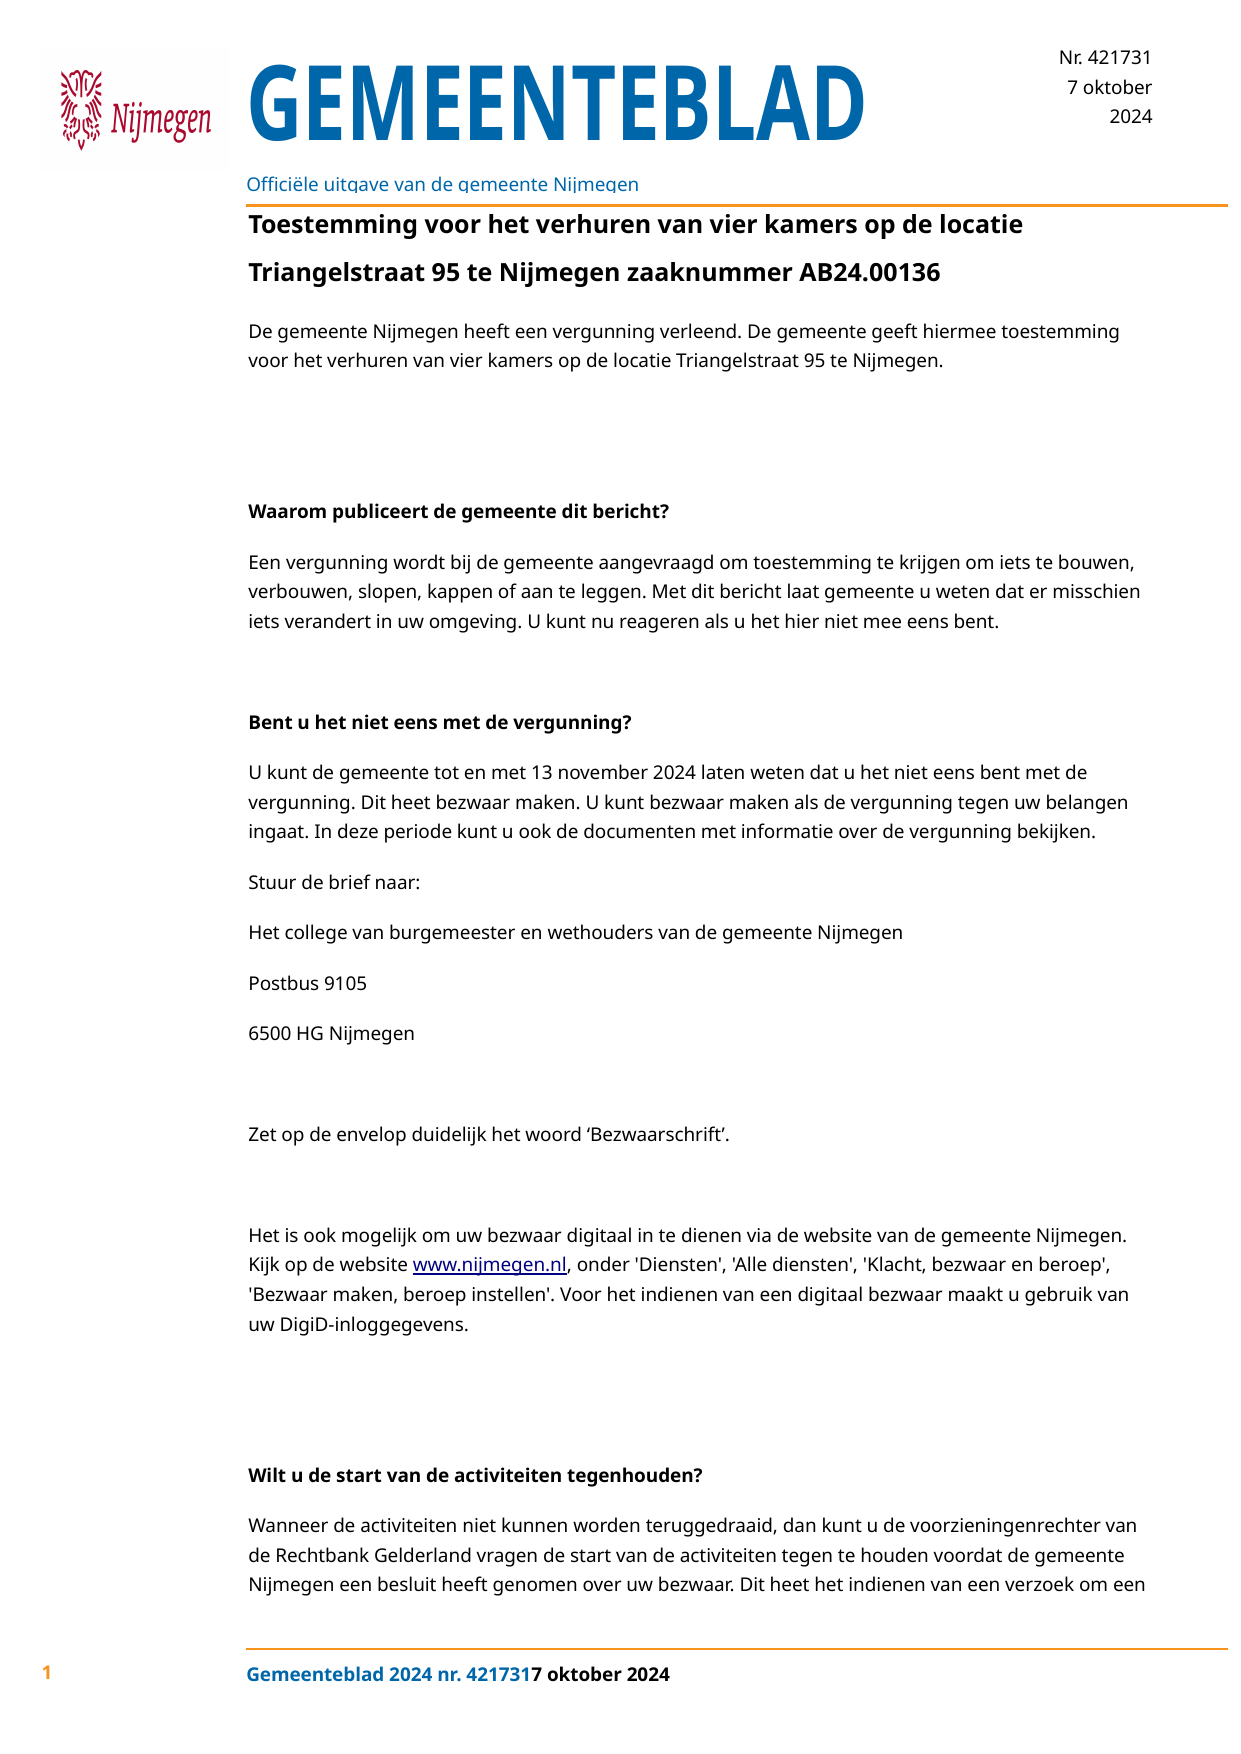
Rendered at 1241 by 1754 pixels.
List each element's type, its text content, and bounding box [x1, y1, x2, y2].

text Zet op de envelop duidelijk het woord ‘Bezwaarschrift’. [248, 1121, 1152, 1147]
text Bent u het niet eens met de vergunning? [248, 709, 1152, 735]
text Postbus 9105 [248, 970, 1152, 996]
text Waarom publiceert de gemeente dit bericht? [248, 499, 1152, 524]
text Stuur de brief naar: [248, 869, 1152, 895]
text Het college van burgemeester en wethouders van de gemeente Nijmegen [248, 919, 1152, 945]
text U kunt de gemeente tot en met 13 november 2024 laten weten dat u het niet eens bent met de vergunning. Dit heet bezwaar maken. U kunt bezwaar maken als de vergunning tegen uw belangen ingaat. In deze periode kunt u ook de documenten met informatie over de vergunning bekijken. [248, 759, 1152, 844]
text De gemeente Nijmegen heeft een vergunning verleend. De gemeente geeft hiermee toestemming voor het verhuren van vier kamers op de locatie Triangelstraat 95 te Nijmegen. [248, 318, 1152, 373]
text Een vergunning wordt bij de gemeente aangevraagd om toestemming te krijgen om iets te bouwen, verbouwen, slopen, kappen of aan te leggen. Met dit bericht laat gemeente u weten dat er misschien iets verandert in uw omgeving. U kunt nu reageren als u het hier niet mee eens bent. [248, 549, 1152, 634]
text Wilt u de start van de activiteiten tegenhouden? [248, 1462, 1152, 1488]
text Het is ook mogelijk om uw bezwaar digitaal in te dienen via de website van de gemeente Nijmegen. Kijk op de website www.nijmegen.nl, onder 'Diensten', 'Alle diensten', 'Klacht, bezwaar en beroep', 'Bezwaar maken, beroep instellen'. Voor het indienen van een digitaal bezwaar maakt u gebruik van uw DigiD-inloggegevens. [248, 1222, 1152, 1337]
text Toestemming voor het verhuren van vier kamers op de locatie Triangelstraat 95 te Nijmegen zaaknummer AB24.00136 [248, 207, 1152, 288]
picture [41, 47, 231, 172]
text 6500 HG Nijmegen [248, 1020, 1152, 1046]
text Wanneer de activiteiten niet kunnen worden teruggedraaid, dan kunt u de voorzieningenrechter van de Rechtbank Gelderland vragen de start van de activiteiten tegen te houden voordat de gemeente Nijmegen een besluit heeft genomen over uw bezwaar. Dit heet het indienen van een verzoek om een [248, 1512, 1152, 1597]
